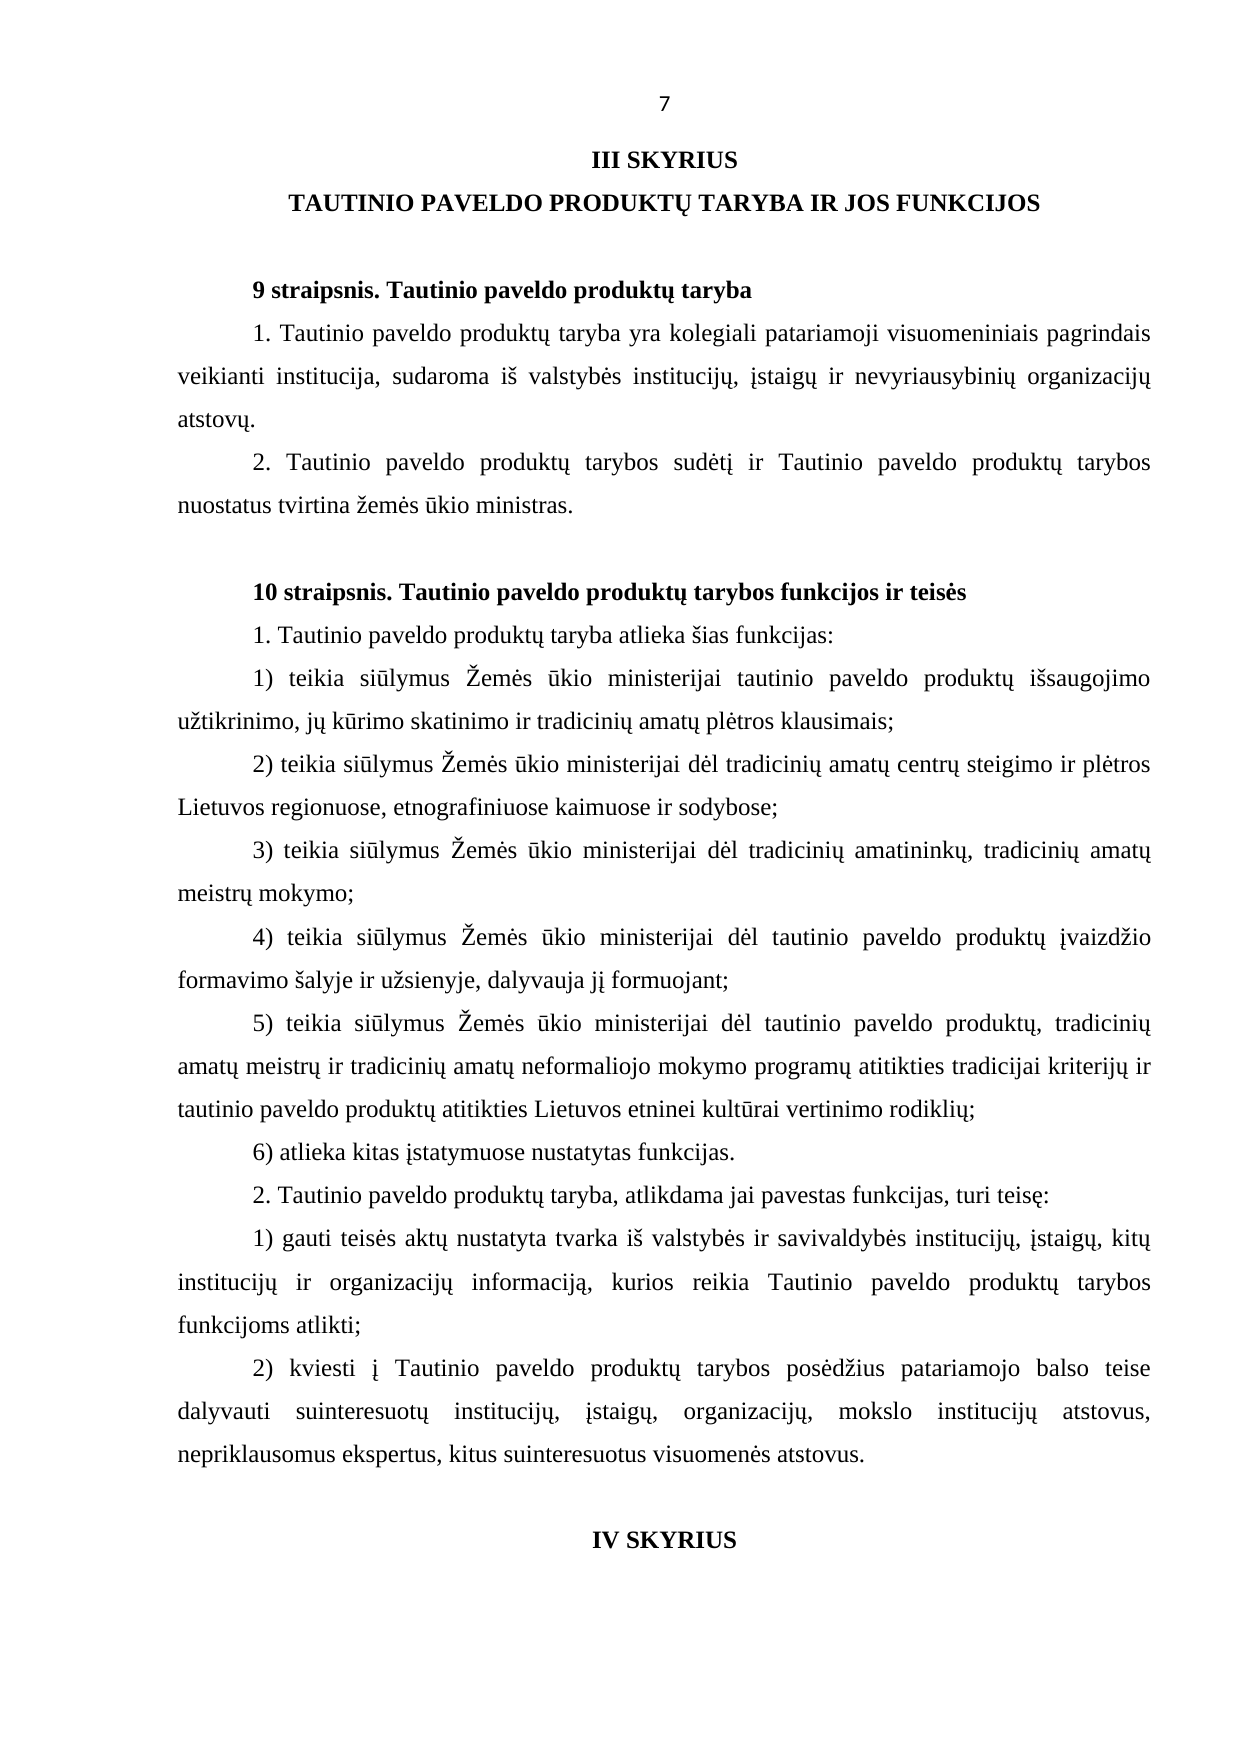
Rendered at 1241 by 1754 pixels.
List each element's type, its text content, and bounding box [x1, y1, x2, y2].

text III SKYRIUS [177, 145, 1152, 174]
text 4) teikia siūlymus Žemės ūkio ministerijai dėl tautinio paveldo produktų įvaizdžio formavimo šalyje ir užsienyje, dalyvauja jį formuojant; [177, 922, 1152, 993]
text 1. Tautinio paveldo produktų taryba atlieka šias funkcijas: [177, 620, 1152, 648]
text 1) gauti teisės aktų nustatyta tvarka iš valstybės ir savivaldybės institucijų, įstaigų, kitų institucijų ir organizacijų informaciją, kurios reikia Tautinio paveldo produktų tarybos funkcijoms atlikti; [177, 1223, 1152, 1338]
text 2. Tautinio paveldo produktų taryba, atlikdama jai pavestas funkcijas, turi teisę: [177, 1180, 1152, 1209]
text 5) teikia siūlymus Žemės ūkio ministerijai dėl tautinio paveldo produktų, tradicinių amatų meistrų ir tradicinių amatų neformaliojo mokymo programų atitikties tradicijai kriterijų ir tautinio paveldo produktų atitikties Lietuvos etninei kultūrai vertinimo rodiklių; [177, 1008, 1152, 1123]
text 1. Tautinio paveldo produktų taryba yra kolegiali patariamoji visuomeniniais pagrindais veikianti institucija, sudaroma iš valstybės institucijų, įstaigų ir nevyriausybinių organizacijų atstovų. [177, 318, 1152, 433]
text IV SKYRIUS [177, 1525, 1152, 1554]
text 1) teikia siūlymus Žemės ūkio ministerijai tautinio paveldo produktų išsaugojimo užtikrinimo, jų kūrimo skatinimo ir tradicinių amatų plėtros klausimais; [177, 663, 1152, 735]
text 2) kviesti į Tautinio paveldo produktų tarybos posėdžius patariamojo balso teise dalyvauti suinteresuotų institucijų, įstaigų, organizacijų, mokslo institucijų atstovus, nepriklausomus ekspertus, kitus suinteresuotus visuomenės atstovus. [177, 1353, 1152, 1468]
text 6) atlieka kitas įstatymuose nustatytas funkcijas. [177, 1137, 1152, 1166]
text 2) teikia siūlymus Žemės ūkio ministerijai dėl tradicinių amatų centrų steigimo ir plėtros Lietuvos regionuose, etnografiniuose kaimuose ir sodybose; [177, 749, 1152, 821]
text TAUTINIO PAVELDO PRODUKTŲ TARYBA IR JOS FUNKCIJOS [177, 188, 1152, 217]
text 10 straipsnis. Tautinio paveldo produktų tarybos funkcijos ir teisės [177, 577, 1152, 605]
text 2. Tautinio paveldo produktų tarybos sudėtį ir Tautinio paveldo produktų tarybos nuostatus tvirtina žemės ūkio ministras. [177, 447, 1152, 519]
text 9 straipsnis. Tautinio paveldo produktų taryba [177, 275, 1152, 303]
text 3) teikia siūlymus Žemės ūkio ministerijai dėl tradicinių amatininkų, tradicinių amatų meistrų mokymo; [177, 835, 1152, 907]
